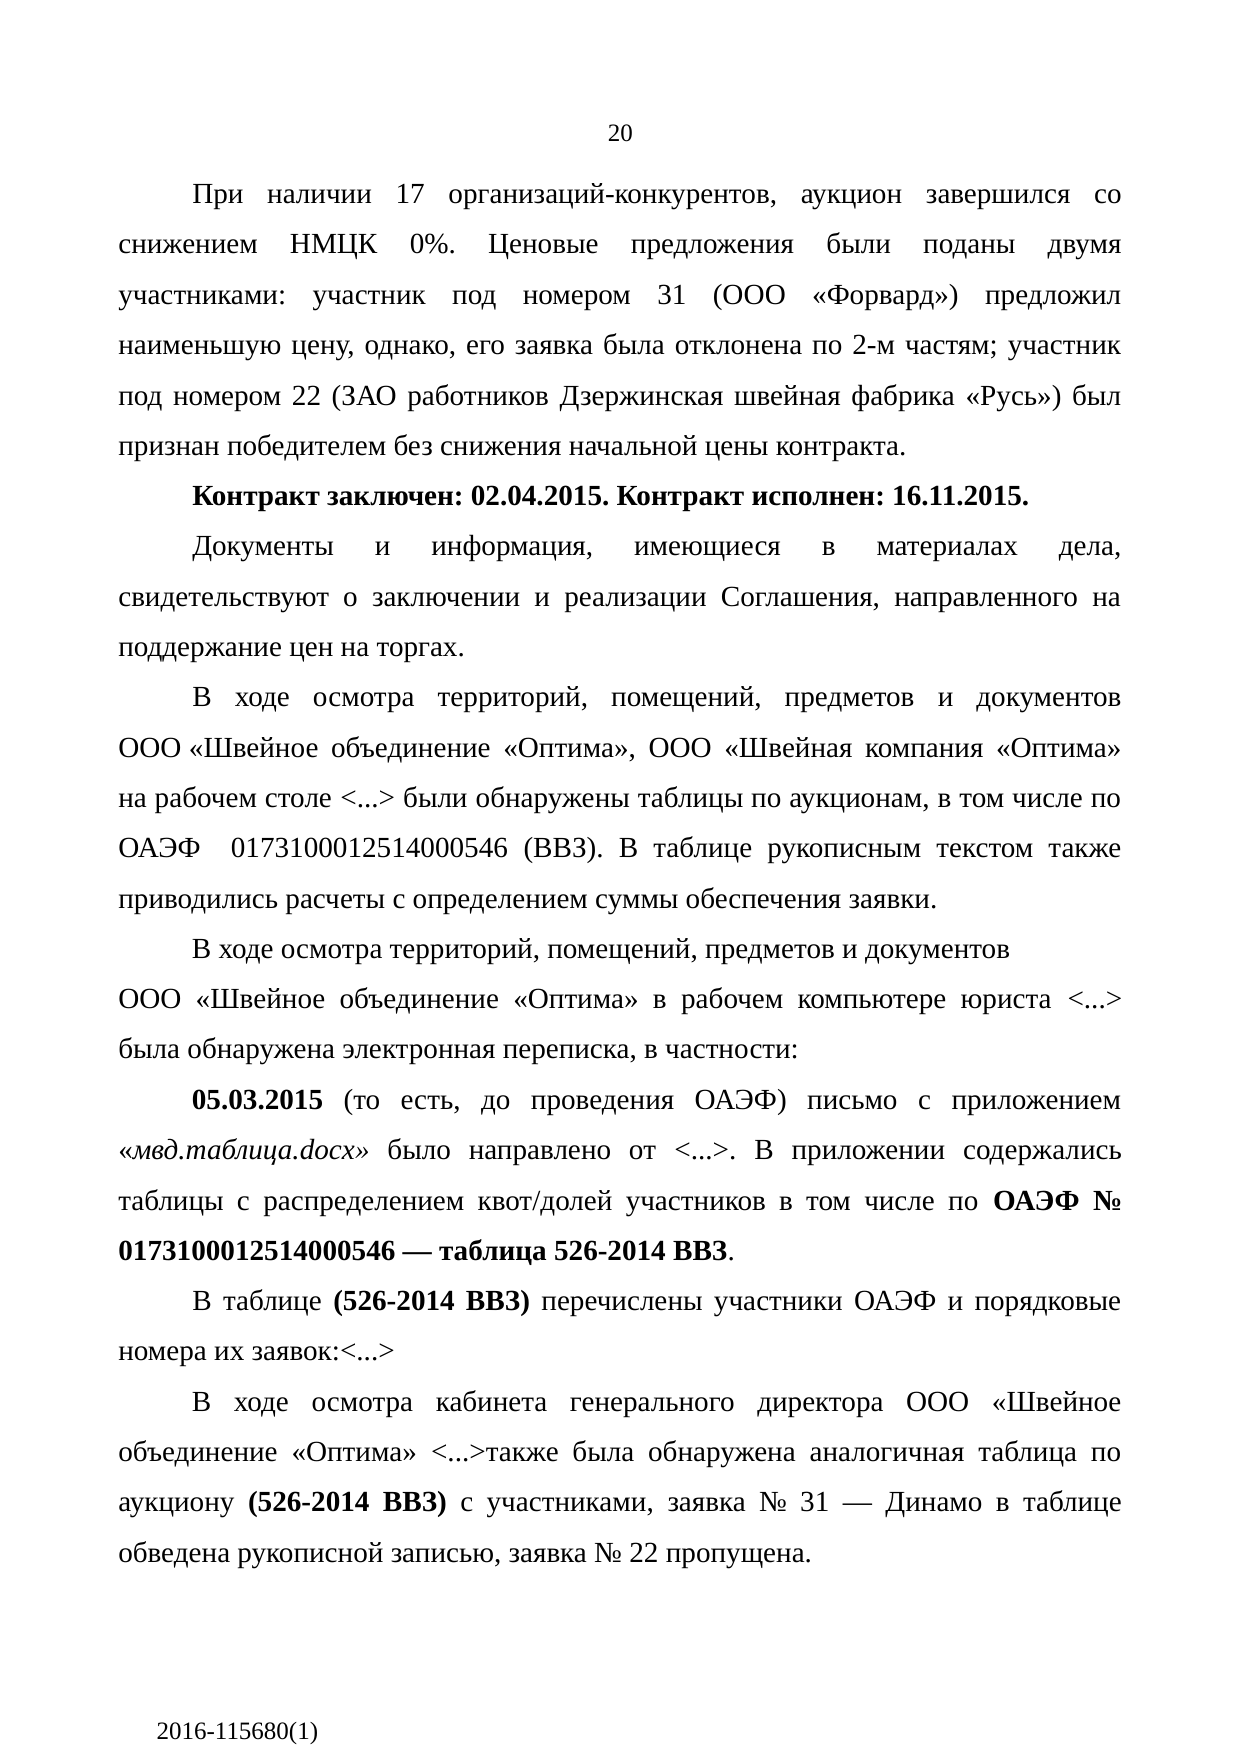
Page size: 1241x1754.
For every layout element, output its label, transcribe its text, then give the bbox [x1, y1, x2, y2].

text 05.03.2015 (то есть, до проведения ОАЭФ) письмо с приложением «мвд.таблица.docx» было направлено от <...>. В приложении содержались таблицы с распределением квот/долей участников в том числе по ОАЭФ № 0173100012514000546 — таблица 526-2014 ВВЗ. [118, 1082, 1122, 1266]
text В ходе осмотра кабинета генерального директора ООО «Швейное объединение «Оптима» <...>также была обнаружена аналогичная таблица по аукциону (526-2014 ВВЗ) с участниками, заявка № 31 — Динамо в таблице обведена рукописной записью, заявка № 22 пропущена. [118, 1384, 1122, 1568]
text Документы и информация, имеющиеся в материалах дела, свидетельствуют о заключении и реализации Соглашения, направленного на поддержание цен на торгах. [118, 528, 1122, 663]
text В таблице (526-2014 ВВЗ) перечислены участники ОАЭФ и порядковые номера их заявок:<...> [118, 1283, 1122, 1367]
text В ходе осмотра территорий, помещений, предметов и документов ООО «Швейное объединение «Оптима», ООО «Швейная компания «Оптима» на рабочем столе <...> были обнаружены таблицы по аукционам, в том числе по ОАЭФ 0173100012514000546 (ВВЗ). В таблице рукописным текстом также приводились расчеты с определением суммы обеспечения заявки. [118, 679, 1122, 914]
text Контракт заключен: 02.04.2015. Контракт исполнен: 16.11.2015. [118, 478, 1122, 512]
text При наличии 17 организаций-конкурентов, аукцион завершился со снижением НМЦК 0%. Ценовые предложения были поданы двумя участниками: участник под номером 31 (ООО «Форвард») предложил наименьшую цену, однако, его заявка была отклонена по 2-м частям; участник под номером 22 (ЗАО работников Дзержинская швейная фабрика «Русь») был признан победителем без снижения начальной цены контракта. [118, 176, 1122, 461]
text В ходе осмотра территорий, помещений, предметов и документов ООО «Швейное объединение «Оптима» в рабочем компьютере юриста <...> была обнаружена электронная переписка, в частности: [118, 931, 1122, 1065]
